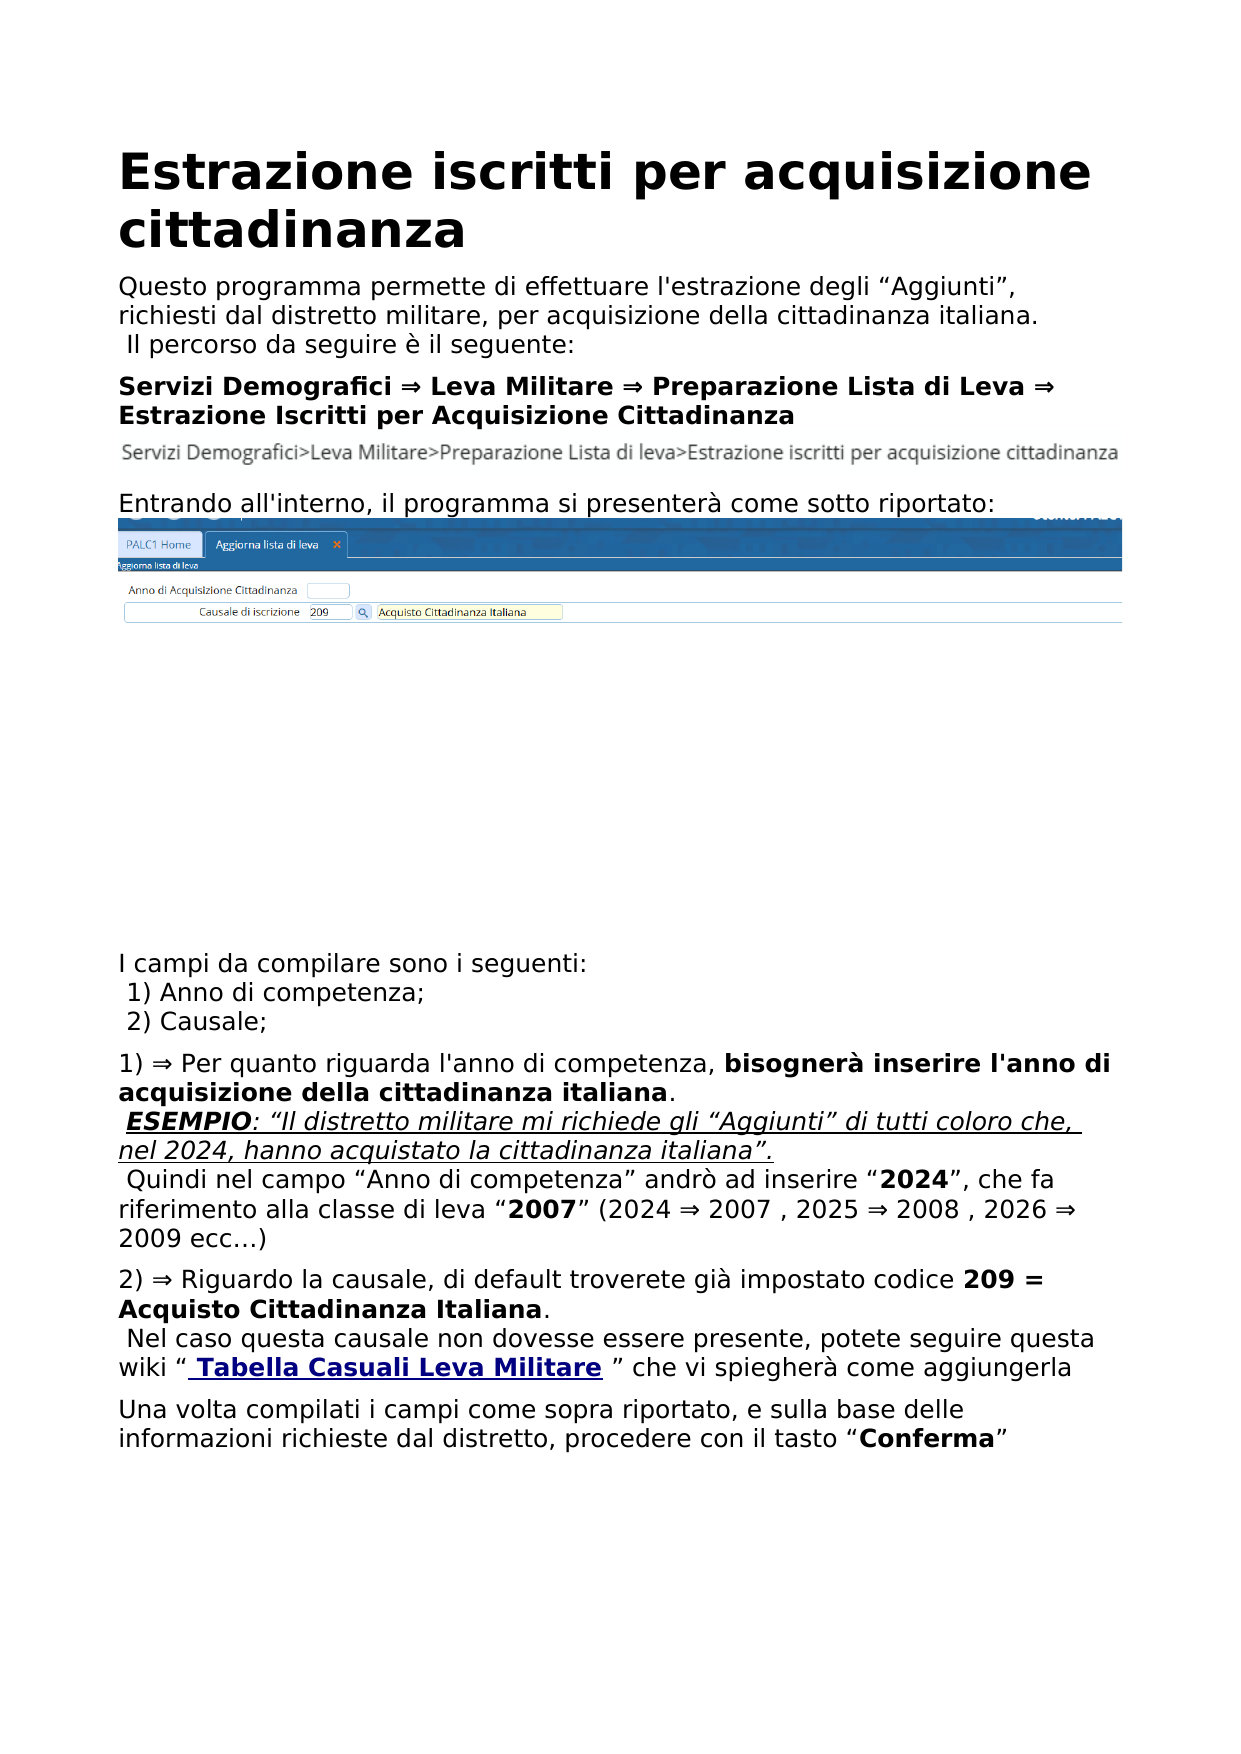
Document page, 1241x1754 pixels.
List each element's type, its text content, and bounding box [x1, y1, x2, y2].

text 2) ⇒ Riguardo la causale, di default troverete già impostato codice 209 = Acquisto Cittadinanza Italiana. Nel caso questa causale non dovesse essere presente, potete seguire questa wiki “ Tabella Casuali Leva Militare ” che vi spiegherà come aggiungerla [118, 1266, 1122, 1382]
text Questo programma permette di effettuare l'estrazione degli “Aggiunti”, richiesti dal distretto militare, per acquisizione della cittadinanza italiana. Il percorso da seguire è il seguente: [118, 272, 1122, 359]
text Una volta compilati i campi come sopra riportato, e sulla base delle informazioni richieste dal distretto, procedere con il tasto “Conferma” [118, 1395, 1122, 1453]
picture [118, 518, 1123, 937]
text Entrando all'interno, il programma si presenterà come sotto riportato: [118, 489, 1122, 518]
text 1) ⇒ Per quanto riguarda l'anno di competenza, bisognerà inserire l'anno di acquisizione della cittadinanza italiana. ESEMPIO: “Il distretto militare mi richiede gli “Aggiunti” di tutti coloro che, nel 2024, hanno acquistato la cittadinanza italiana”. Quindi nel campo “Anno di competenza” andrò ad inserire “2024”, che fa riferimento alla classe di leva “2007” (2024 ⇒ 2007 , 2025 ⇒ 2008 , 2026 ⇒ 2009 ecc…) [118, 1049, 1122, 1253]
text Servizi Demografici ⇒ Leva Militare ⇒ Preparazione Lista di Leva ⇒ Estrazione Iscritti per Acquisizione Cittadinanza [118, 372, 1122, 430]
text I campi da compilare sono i seguenti: 1) Anno di competenza; 2) Causale; [118, 949, 1122, 1037]
picture [118, 430, 1123, 477]
subtitle Estrazione iscritti per acquisizione cittadinanza [118, 143, 1122, 259]
